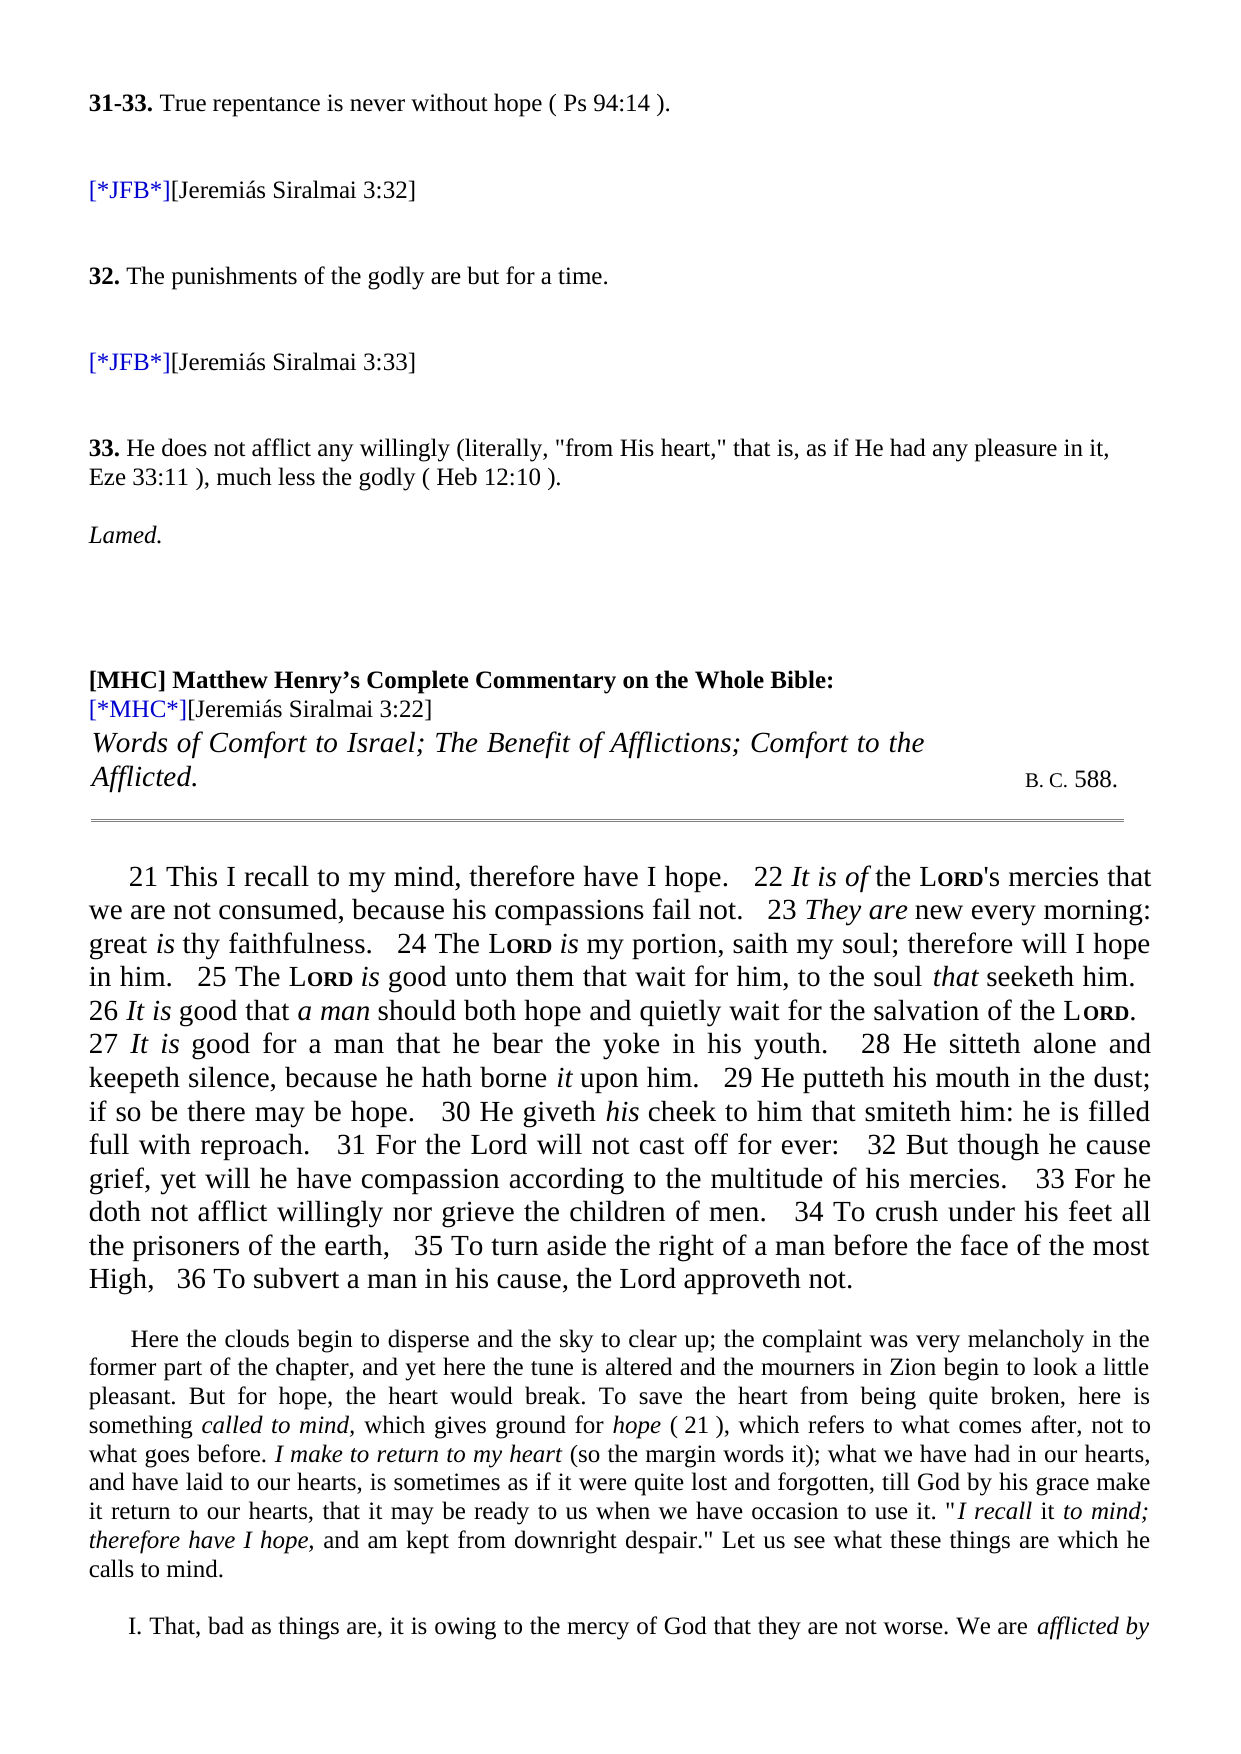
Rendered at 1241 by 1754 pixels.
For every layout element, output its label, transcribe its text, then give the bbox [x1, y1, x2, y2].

text [*JFB*][Jeremiás Siralmai 3:33] 33. He does not afflict any willingly (literally, "from His heart," that is, as if He had any pleasure in it, Eze 33:11 ), much less the godly ( Heb 12:10 ). Lamed. [88, 347, 1152, 606]
text 31-33. True repentance is never without hope ( Ps 94:14 ). [88, 88, 1152, 175]
text 21 This I recall to my mind, therefore have I hope. 22 It is of the LORD's mercies that we are not consumed, because his compassions fail not. 23 They are new every morning: great is thy faithfulness. 24 The LORD is my portion, saith my soul; therefore will I hope in him. 25 The LORD is good unto them that wait for him, to the soul that seeketh him. 26 It is good that a man should both hope and quietly wait for the salvation of the LORD. 27 It is good for a man that he bear the yoke in his youth. 28 He sitteth alone and keepeth silence, because he hath borne it upon him. 29 He putteth his mouth in the dust; if so be there may be hope. 30 He giveth his cheek to him that smiteth him: he is filled full with reproach. 31 For the Lord will not cast off for ever: 32 But though he cause grief, yet will he have compassion according to the multitude of his mercies. 33 For he doth not afflict willingly nor grieve the children of men. 34 To crush under his feet all the prisoners of the earth, 35 To turn aside the right of a man before the face of the most High, 36 To subvert a man in his cause, the Lord approveth not. Here the clouds begin to disperse and the sky to clear up; the complaint was very melancholy in the former part of the chapter, and yet here the tune is altered and the mourners in Zion begin to look a little pleasant. But for hope, the heart would break. To save the heart from being quite broken, here is something called to mind, which gives ground for hope ( 21 ), which refers to what comes after, not to what goes before. I make to return to my heart (so the margin words it); what we have had in our hearts, and have laid to our hearts, is sometimes as if it were quite lost and forgotten, till God by his grace make it return to our hearts, that it may be ready to us when we have occasion to use it. "I recall it to mind; therefore have I hope, and am kept from downright despair." Let us see what these things are which he calls to mind. I. That, bad as things are, it is owing to the mercy of God that they are not worse. We are afflicted by [88, 830, 1152, 1640]
table_cell [1127, 796, 1152, 830]
text [*JFB*][Jeremiás Siralmai 3:32] 32. The punishments of the godly are but for a time. [88, 175, 1152, 347]
table_header B. C. 588. [931, 723, 1127, 796]
table_header [1127, 723, 1152, 796]
text [MHC] Matthew Henry’s Complete Commentary on the Whole Bible: [88, 665, 1152, 694]
table_header Words of Comfort to Israel; The Benefit of Afflictions; Comfort to the Afflicted. [89, 723, 931, 796]
table_cell [89, 796, 1127, 830]
text [*MHC*][Jeremiás Siralmai 3:22] [88, 694, 1152, 723]
